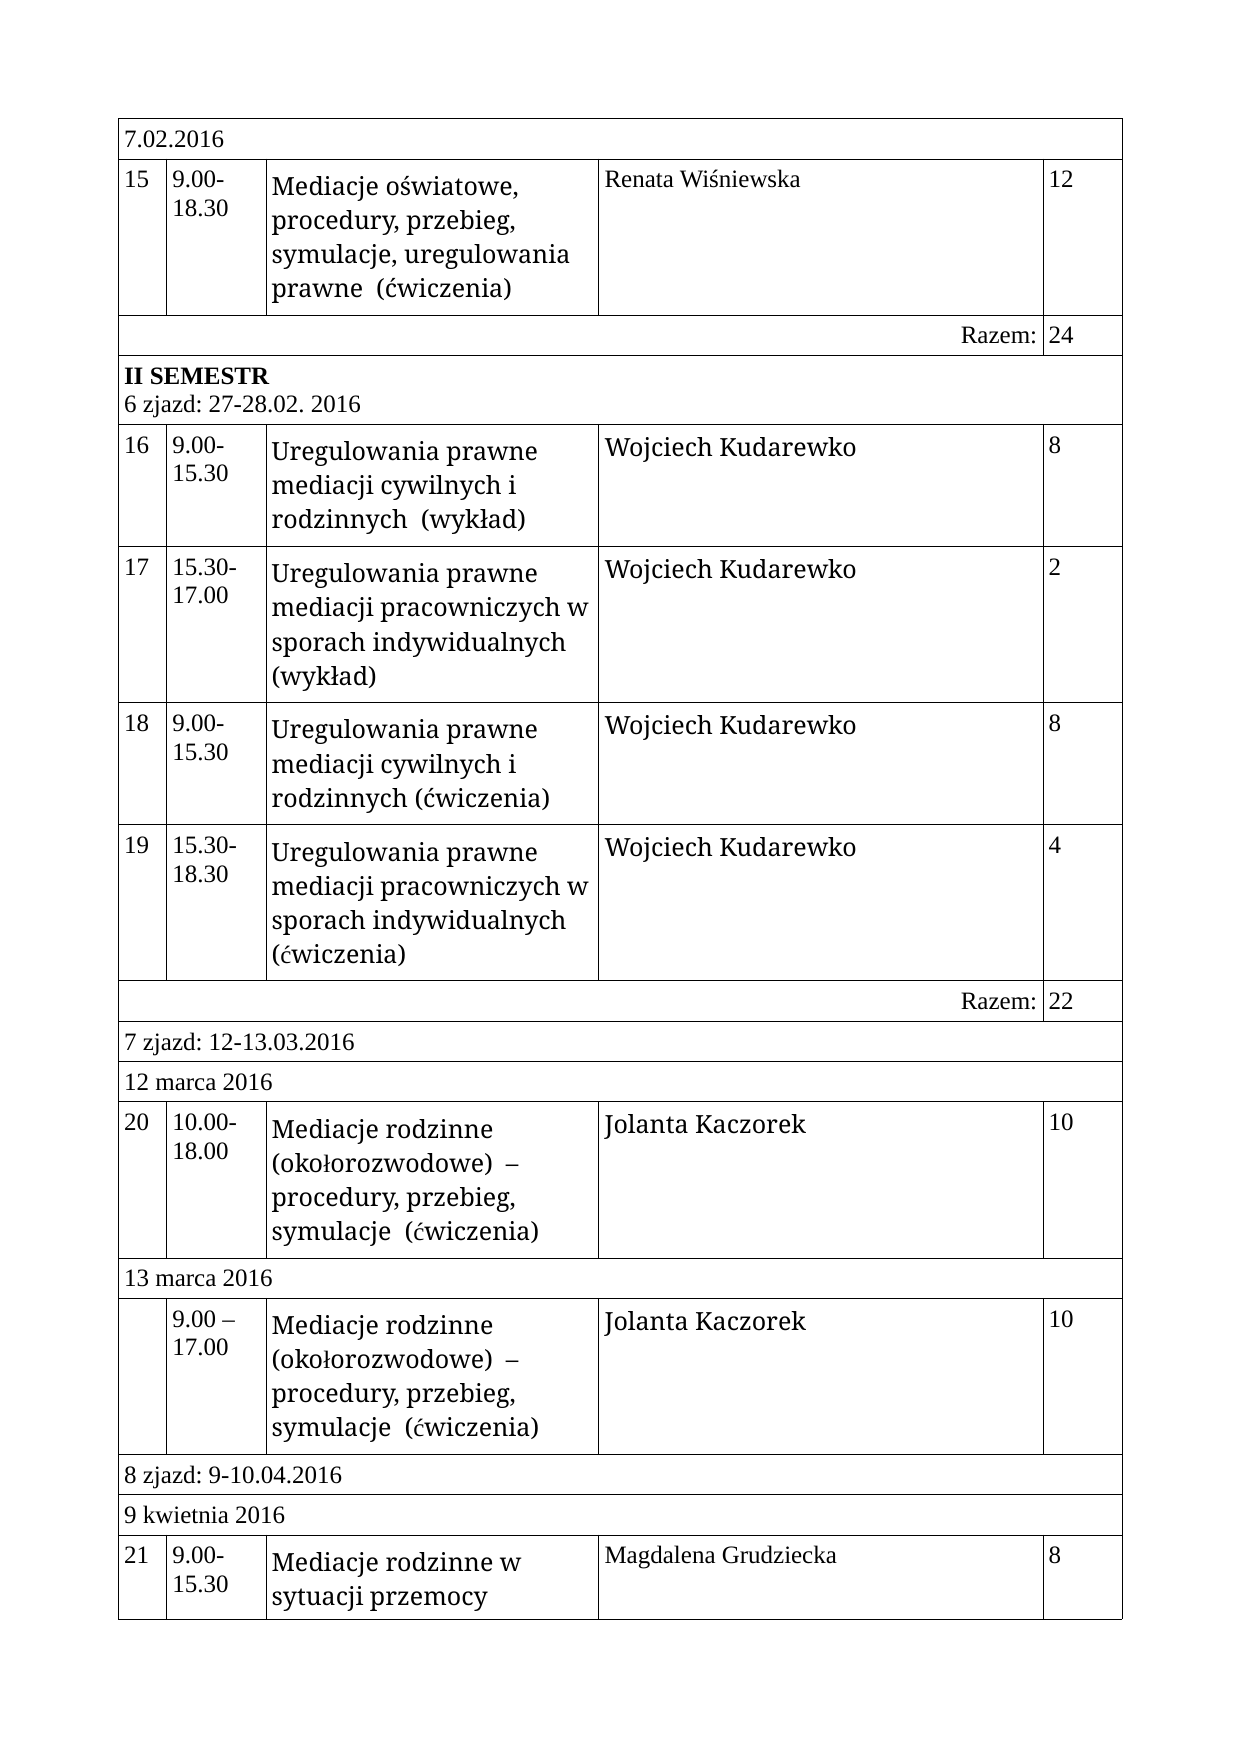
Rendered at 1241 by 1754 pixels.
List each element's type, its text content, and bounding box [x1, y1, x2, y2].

table_cell 12 marca 2016 [119, 1062, 1122, 1101]
table_cell 24 [1044, 316, 1122, 355]
table_cell 15 [119, 160, 166, 314]
table_cell 10 [1044, 1102, 1122, 1257]
table_cell 8 zjazd: 9-10.04.2016 [119, 1455, 1122, 1494]
table_cell 15.30-18.30 [167, 825, 266, 980]
table_cell Jolanta Kaczorek [599, 1299, 1043, 1454]
table_cell Uregulowania prawne mediacji cywilnych i rodzinnych (wykład) [267, 425, 598, 546]
table_cell 9.00-15.30 [167, 703, 266, 824]
table_cell 8 [1044, 703, 1122, 824]
table_cell 9.00 – 17.00 [167, 1299, 266, 1454]
table_cell Mediacje oświatowe, procedury, przebieg, symulacje, uregulowania prawne (ćwiczenia) [267, 160, 598, 314]
table_cell 16 [119, 425, 166, 546]
table_cell 10.00-18.00 [167, 1102, 266, 1257]
table_cell 17 [119, 547, 166, 702]
table_cell 7 zjazd: 12-13.03.2016 [119, 1022, 1122, 1061]
table_cell 18 [119, 703, 166, 824]
table_cell 9.00-15.30 [167, 425, 266, 546]
table_cell Uregulowania prawne mediacji pracowniczych w sporach indywidualnych (wykład) [267, 547, 598, 702]
table_cell 21 [119, 1536, 166, 1618]
table_cell II SEMESTR 6 zjazd: 27-28.02. 2016 [119, 356, 1122, 424]
table_cell Mediacje rodzinne w sytuacji przemocy [267, 1536, 598, 1618]
table_cell Razem: [119, 316, 1043, 355]
table_cell Wojciech Kudarewko [599, 703, 1043, 824]
table_cell Wojciech Kudarewko [599, 825, 1043, 980]
table_cell 9.00-18.30 [167, 160, 266, 314]
table_cell 9 kwietnia 2016 [119, 1495, 1122, 1534]
table_cell 15.30-17.00 [167, 547, 266, 702]
table_cell 22 [1044, 981, 1122, 1021]
table_cell 8 [1044, 1536, 1122, 1618]
table_cell 7.02.2016 [119, 119, 1122, 158]
table_cell 13 marca 2016 [119, 1259, 1122, 1298]
table_cell 20 [119, 1102, 166, 1257]
table_cell 19 [119, 825, 166, 980]
table_cell Uregulowania prawne mediacji cywilnych i rodzinnych (ćwiczenia) [267, 703, 598, 824]
table_cell Uregulowania prawne mediacji pracowniczych w sporach indywidualnych (ćwiczenia) [267, 825, 598, 980]
table_cell Magdalena Grudziecka [599, 1536, 1043, 1618]
table_cell 10 [1044, 1299, 1122, 1454]
table_cell Razem: [119, 981, 1043, 1021]
table_cell Mediacje rodzinne (okołorozwodowe) – procedury, przebieg, symulacje (ćwiczenia) [267, 1102, 598, 1257]
table_cell 8 [1044, 425, 1122, 546]
table_cell Jolanta Kaczorek [599, 1102, 1043, 1257]
table_cell 12 [1044, 160, 1122, 314]
table_cell 2 [1044, 547, 1122, 702]
table_cell Wojciech Kudarewko [599, 425, 1043, 546]
table_cell 4 [1044, 825, 1122, 980]
table_cell 9.00-15.30 [167, 1536, 266, 1618]
table_cell [119, 1299, 166, 1454]
table_cell Mediacje rodzinne (okołorozwodowe) – procedury, przebieg, symulacje (ćwiczenia) [267, 1299, 598, 1454]
table_cell Wojciech Kudarewko [599, 547, 1043, 702]
table_cell Renata Wiśniewska [599, 160, 1043, 314]
